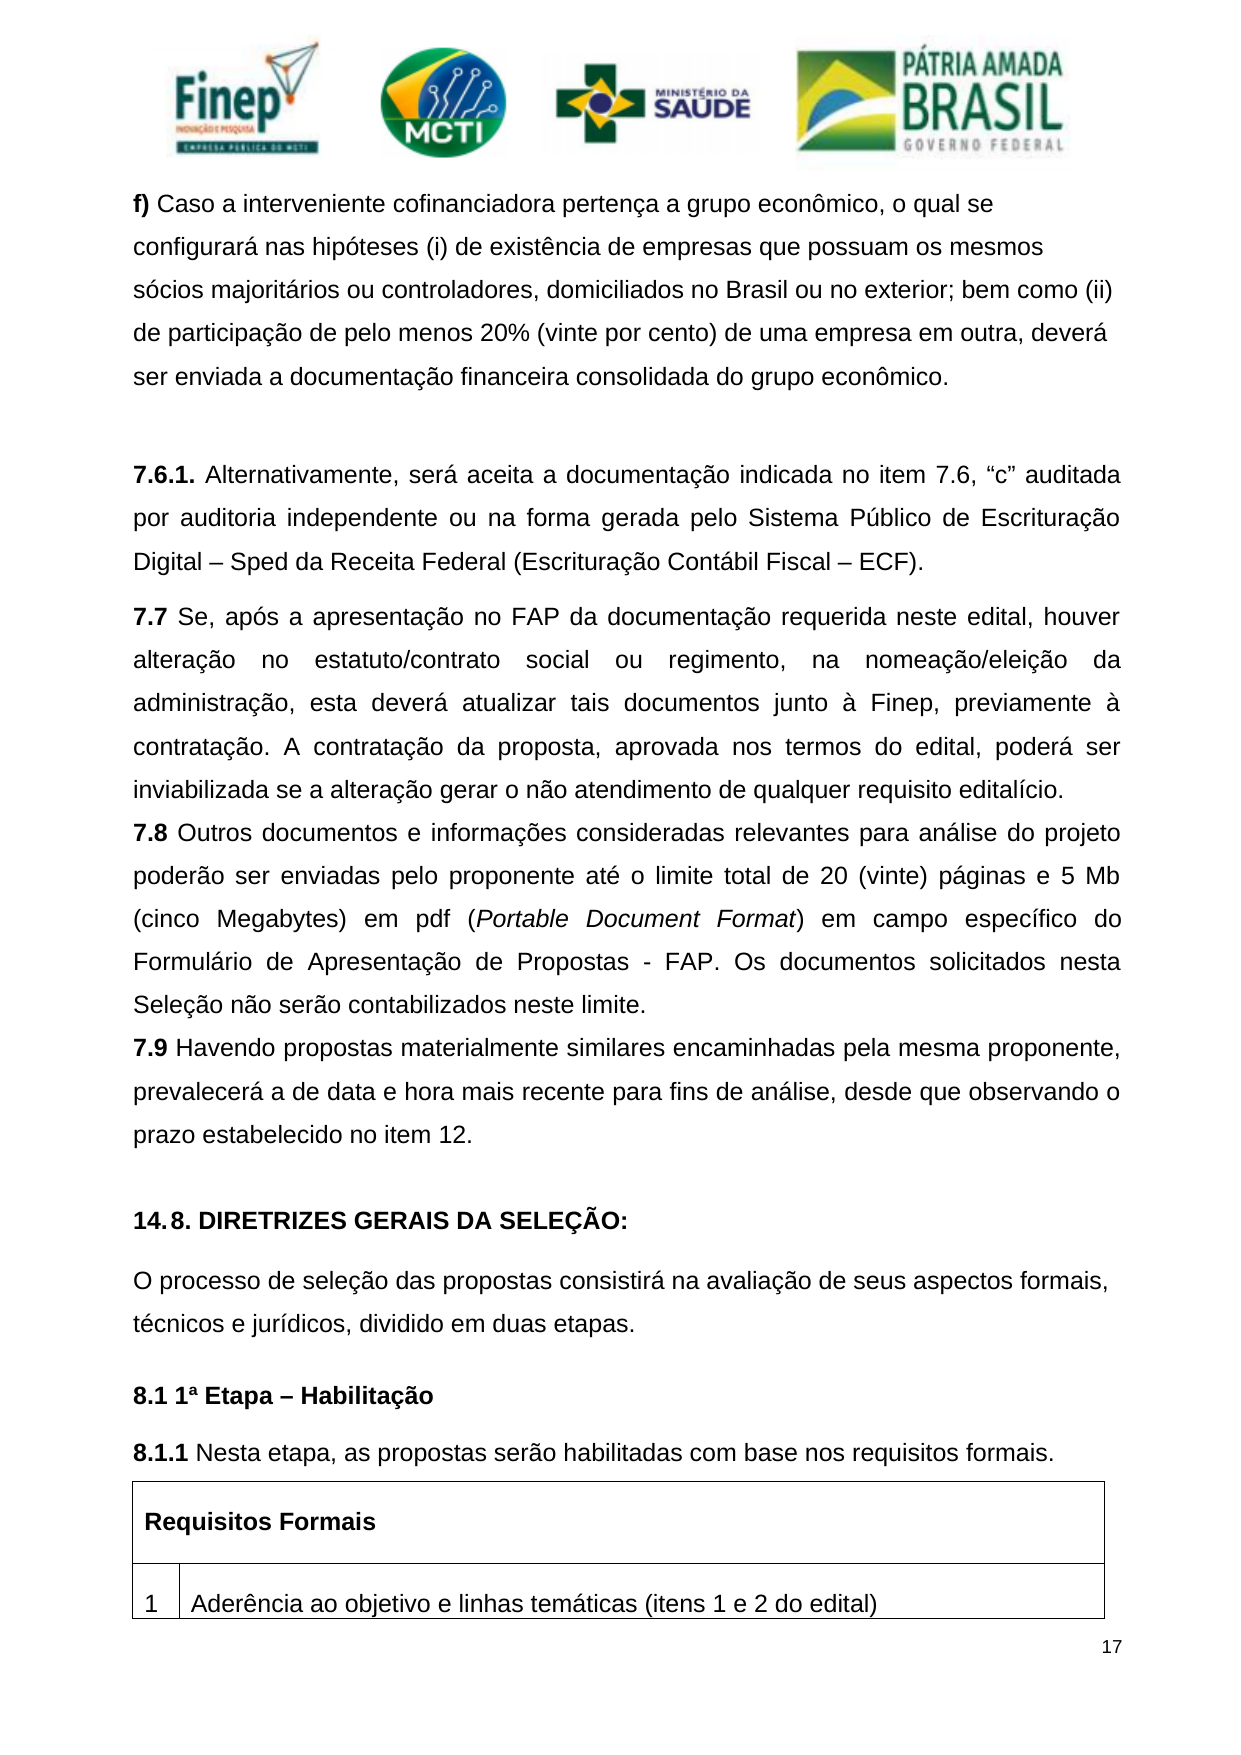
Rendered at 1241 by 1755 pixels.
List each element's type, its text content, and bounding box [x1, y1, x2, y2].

table_cell Aderência ao objetivo e linhas temáticas (itens 1 e 2 do edital) [180, 1564, 1104, 1618]
text f) Caso a interveniente cofinanciadora pertença a grupo econômico, o qual se configurará nas hipóteses (i) de existência de empresas que possuam os mesmos sócios majoritários ou controladores, domiciliados no Brasil ou no exterior; bem como (ii) de participação de pelo menos 20% (vinte por cento) de uma empresa em outra, deverá ser enviada a documentação financeira consolidada do grupo econômico. [133, 189, 1122, 390]
text 8. DIRETRIZES GERAIS DA SELEÇÃO: [133, 1206, 1122, 1234]
list 8.1 1ª Etapa – Habilitação [133, 1381, 1122, 1409]
text 7.8 Outros documentos e informações consideradas relevantes para análise do projeto poderão ser enviadas pelo proponente até o limite total de 20 (vinte) páginas e 5 Mb (cinco Megabytes) em pdf (Portable Document Format) em campo específico do Formulário de Apresentação de Propostas - FAP. Os documentos solicitados nesta Seleção não serão contabilizados neste limite. [133, 818, 1122, 1019]
table_cell 1 [133, 1564, 179, 1618]
list 8.1.1 Nesta etapa, as propostas serão habilitadas com base nos requisitos formais. [133, 1438, 1122, 1467]
text 7.6.1. Alternativamente, será aceita a documentação indicada no item 7.6, “c” auditada por auditoria independente ou na forma gerada pelo Sistema Público de Escrituração Digital – Sped da Receita Federal (Escrituração Contábil Fiscal – ECF). [133, 460, 1122, 575]
text 7.7 Se, após a apresentação no FAP da documentação requerida neste edital, houver alteração no estatuto/contrato social ou regimento, na nomeação/eleição da administração, esta deverá atualizar tais documentos junto à Finep, previamente à contratação. A contratação da proposta, aprovada nos termos do edital, poderá ser inviabilizada se a alteração gerar o não atendimento de qualquer requisito editalício. [133, 602, 1122, 803]
table_header Requisitos Formais [133, 1482, 1104, 1563]
text 7.9 Havendo propostas materialmente similares encaminhadas pela mesma proponente, prevalecerá a de data e hora mais recente para fins de análise, desde que observando o prazo estabelecido no item 12. [133, 1033, 1122, 1148]
list O processo de seleção das propostas consistirá na avaliação de seus aspectos formais, técnicos e jurídicos, dividido em duas etapas. [133, 1266, 1122, 1337]
